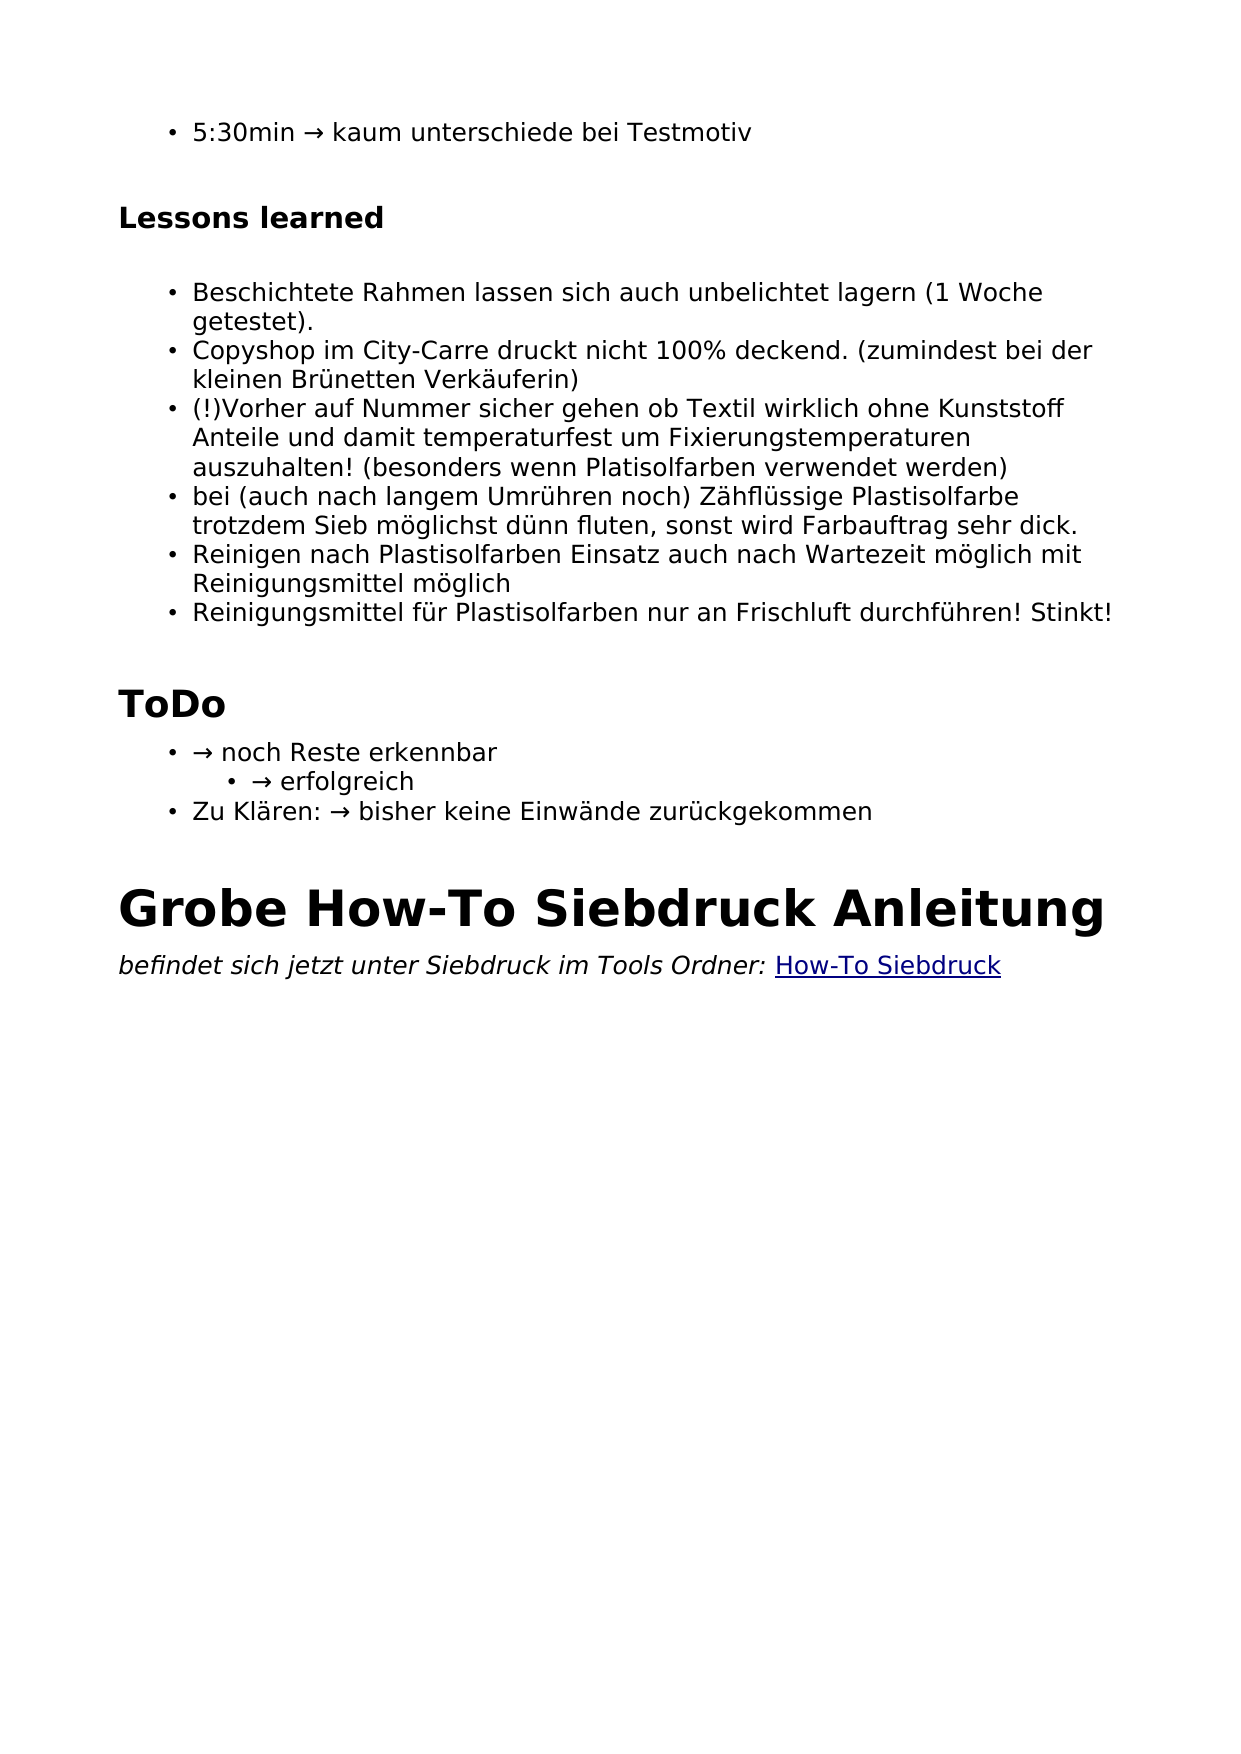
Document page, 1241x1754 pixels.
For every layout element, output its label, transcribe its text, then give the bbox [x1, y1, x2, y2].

list 5:30min → kaum unterschiede bei Testmotiv [177, 118, 1122, 147]
text befindet sich jetzt unter Siebdruck im Tools Ordner: How-To Siebdruck [118, 951, 1122, 980]
subtitle Grobe How-To Siebdruck Anleitung [118, 880, 1122, 938]
list → noch Reste erkennbar [177, 738, 1122, 767]
list (!)Vorher auf Nummer sicher gehen ob Textil wirklich ohne Kunststoff Anteile und damit temperaturfest um Fixierungstemperaturen auszuhalten! (besonders wenn Platisolfarben verwendet werden) [177, 394, 1122, 482]
list Reinigungsmittel für Plastisolfarben nur an Frischluft durchführen! Stinkt! [177, 598, 1122, 628]
list Zu Klären: → bisher keine Einwände zurückgekommen [177, 797, 1122, 826]
subtitle Lessons learned [118, 202, 1122, 236]
list bei (auch nach langem Umrühren noch) Zähflüssige Plastisolfarbe trotzdem Sieb möglichst dünn fluten, sonst wird Farbauftrag sehr dick. [177, 482, 1122, 540]
list Beschichtete Rahmen lassen sich auch unbelichtet lagern (1 Woche getestet). [177, 278, 1122, 336]
list Copyshop im City-Carre druckt nicht 100% deckend. (zumindest bei der kleinen Brünetten Verkäuferin) [177, 336, 1122, 394]
subtitle ToDo [118, 682, 1122, 726]
list Reinigen nach Plastisolfarben Einsatz auch nach Wartezeit möglich mit Reinigungsmittel möglich [177, 540, 1122, 598]
list → erfolgreich [236, 767, 1122, 797]
